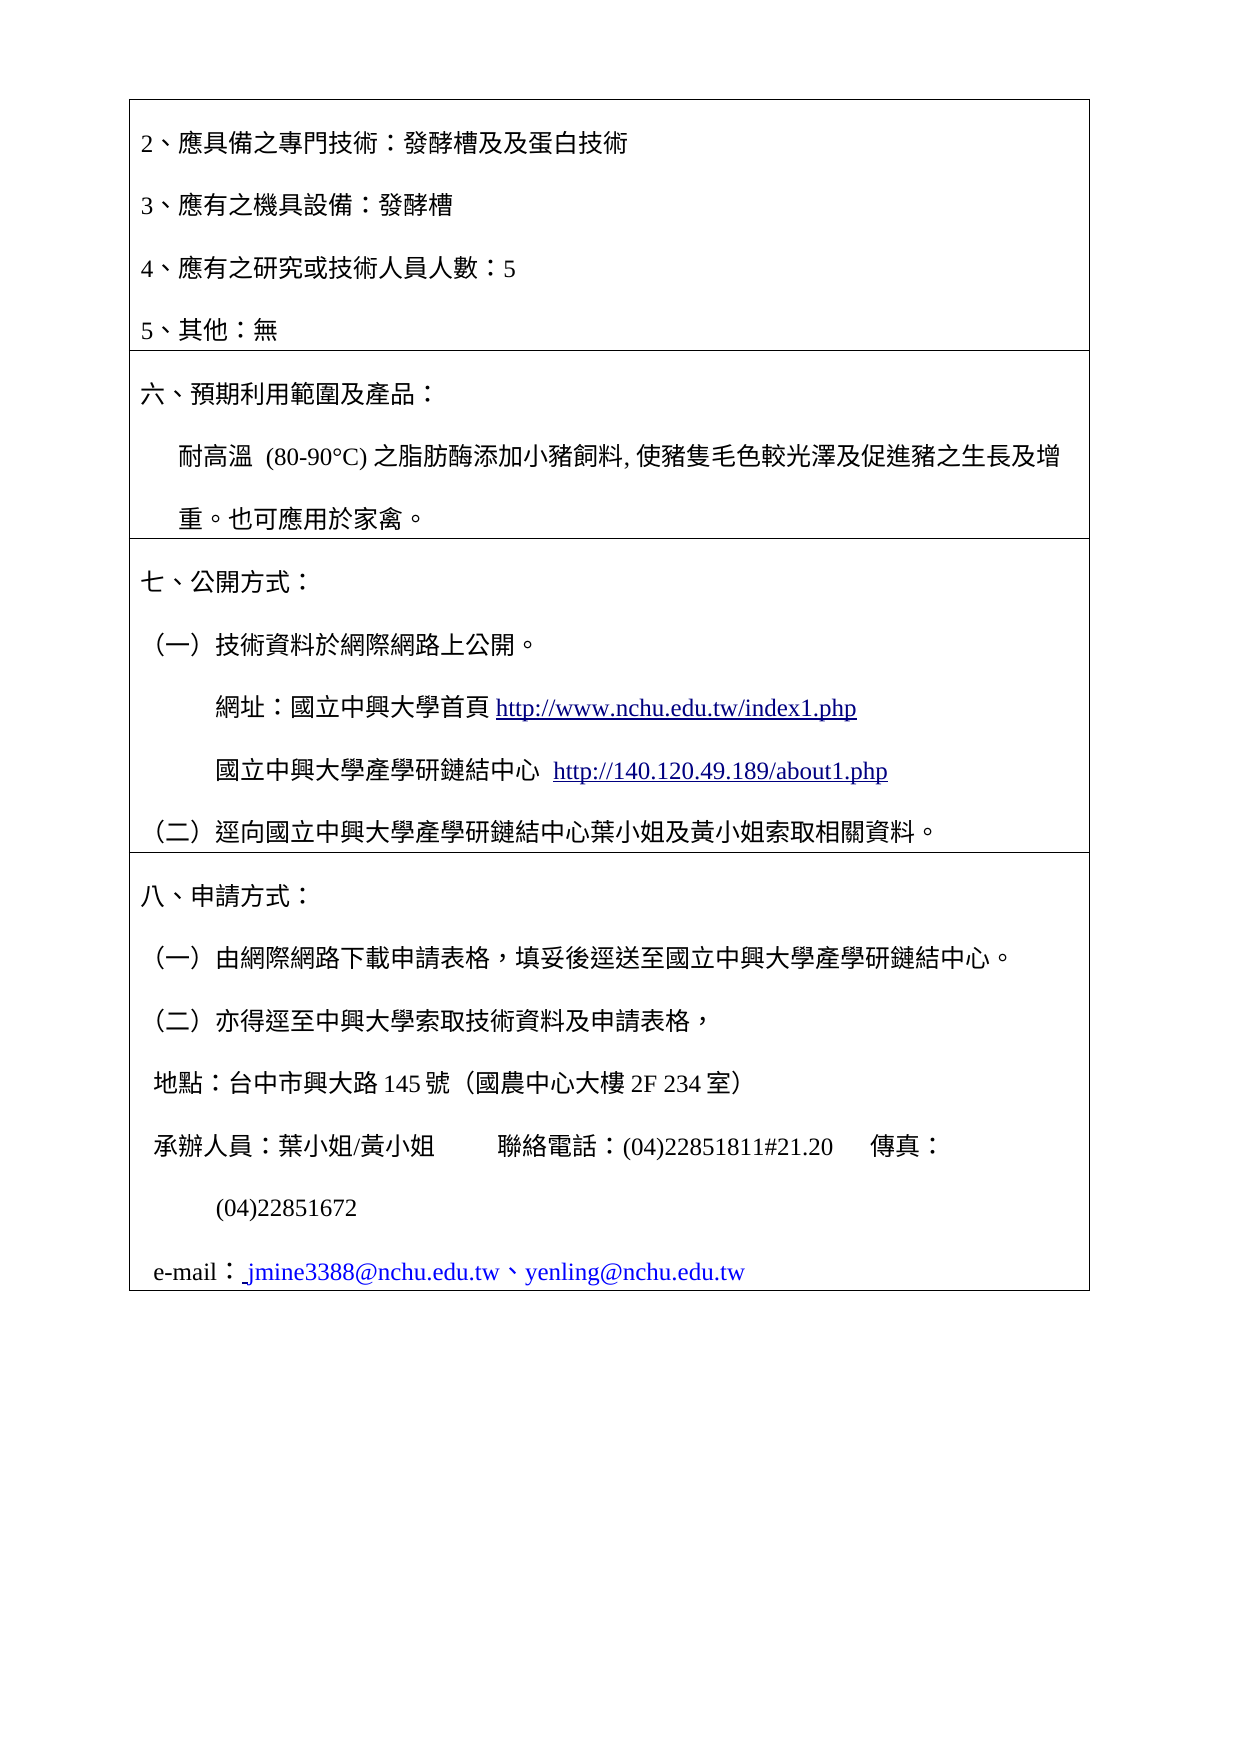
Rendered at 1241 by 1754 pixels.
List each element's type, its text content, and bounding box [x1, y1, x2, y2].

table_cell 八、申請方式： （一）由網際網路下載申請表格，填妥後逕送至國立中興大學產學研鏈結中心。 （二）亦得逕至中興大學索取技術資料及申請表格， 地點：台中市興大路145號（國農中心大樓2F 234室） 承辦人員：葉小姐/黃小姐 聯絡電話：(04)22851811#21.20 傳真：(04)22851672 e-mail： jmine3388@nchu.edu.tw、yenling@nchu.edu.tw [130, 853, 1089, 1290]
table_cell 六、預期利用範圍及產品： 耐高溫 (80-90°C) 之脂肪酶添加小豬飼料, 使豬隻毛色較光澤及促進豬之生長及增重。也可應用於家禽。 [130, 351, 1089, 538]
table_cell 2、應具備之專門技術：發酵槽及及蛋白技術 3、應有之機具設備：發酵槽 4、應有之研究或技術人員人數：5 5、其他：無 [130, 100, 1089, 350]
table_cell 七、公開方式： （一）技術資料於網際網路上公開。 網址：國立中興大學首頁http://www.nchu.edu.tw/index1.php 國立中興大學產學研鏈結中心 http://140.120.49.189/about1.php （二）逕向國立中興大學產學研鏈結中心葉小姐及黃小姐索取相關資料。 [130, 539, 1089, 852]
